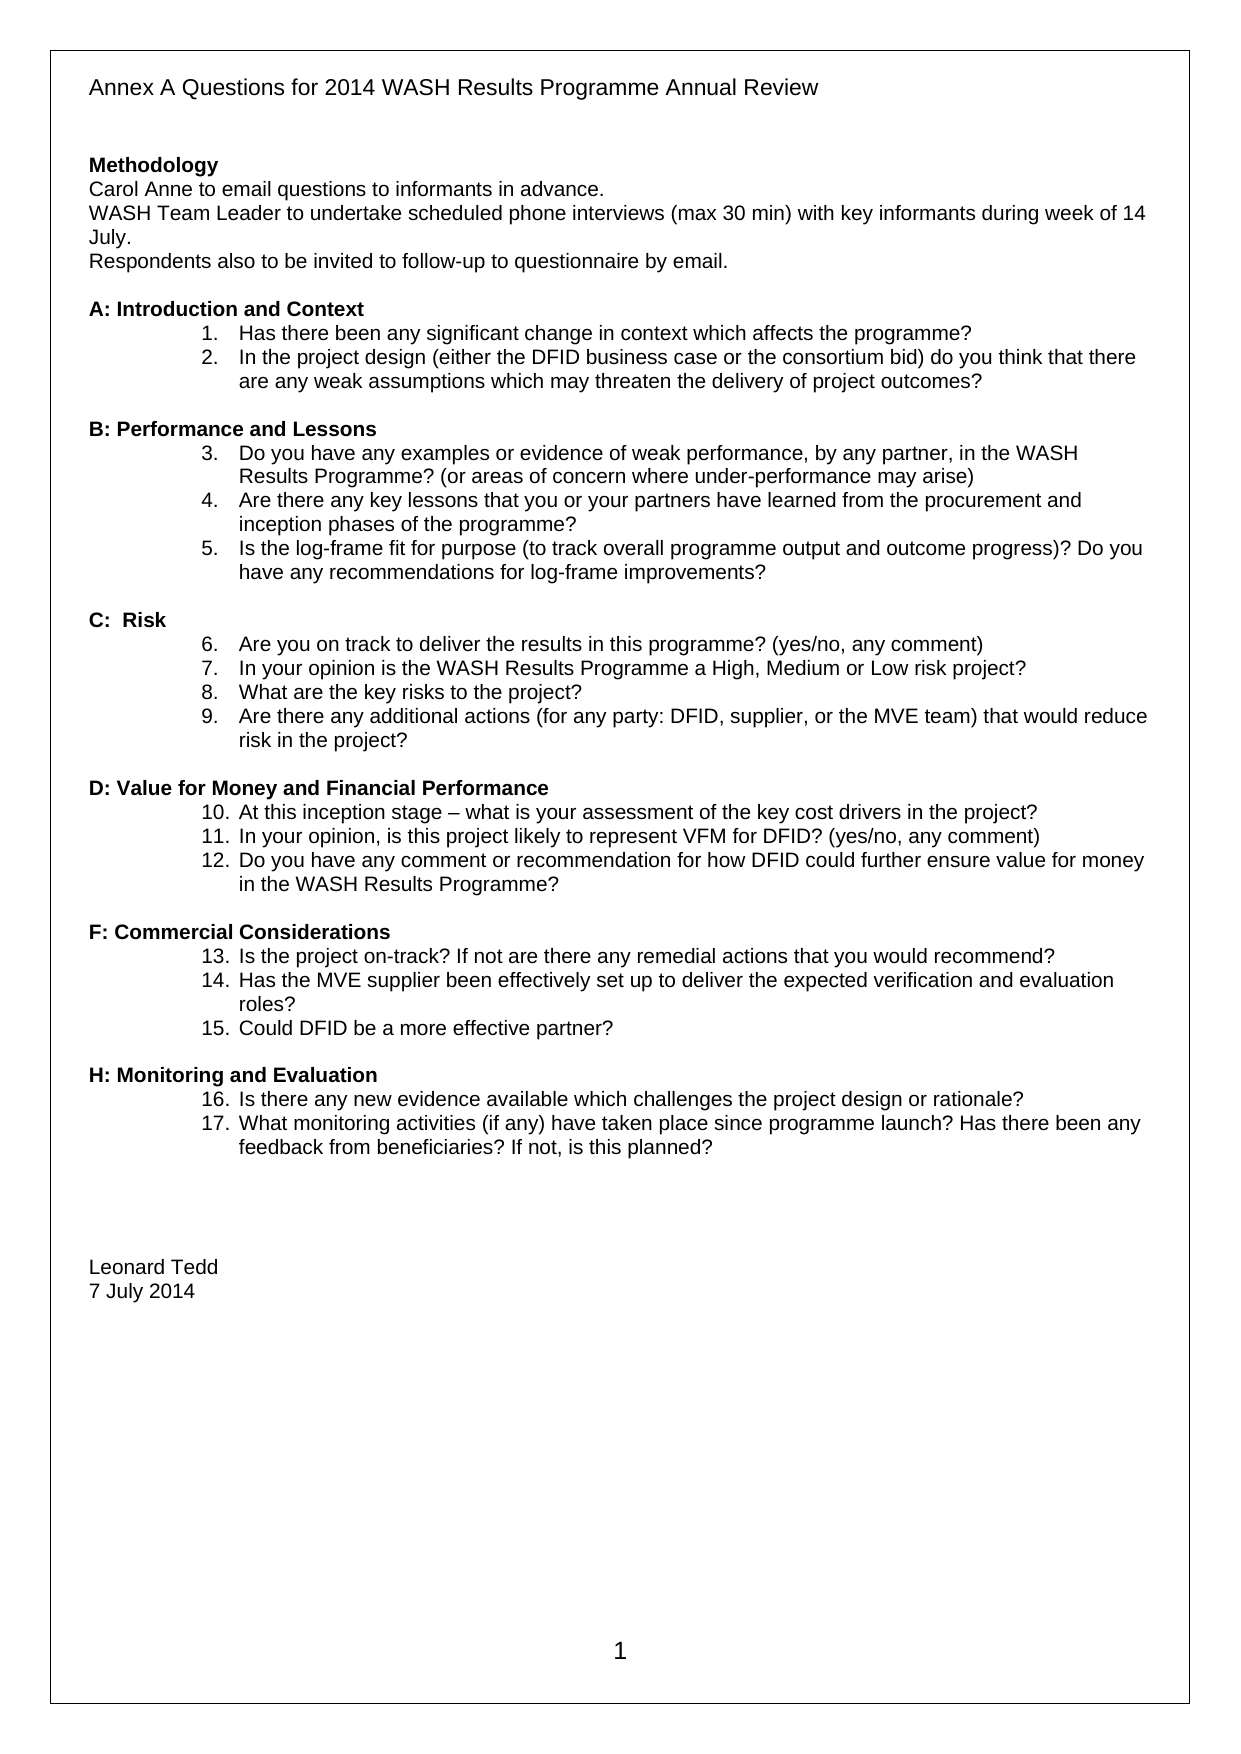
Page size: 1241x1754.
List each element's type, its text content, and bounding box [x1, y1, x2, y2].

list Is the log-frame fit for purpose (to track overall programme output and outcome progress)? Do you have any recommendations for log-frame improvements? [201, 536, 1152, 584]
text Leonard Tedd [89, 1255, 1152, 1279]
text C: Risk [89, 608, 1152, 632]
text Carol Anne to email questions to informants in advance. [89, 177, 1152, 201]
list Are you on track to deliver the results in this programme? (yes/no, any comment) [201, 632, 1152, 656]
list In the project design (either the DFID business case or the consortium bid) do you think that there are any weak assumptions which may threaten the delivery of project outcomes? [201, 344, 1152, 392]
text H: Monitoring and Evaluation [89, 1063, 1152, 1087]
text WASH Team Leader to undertake scheduled phone interviews (max 30 min) with key informants during week of 14 July. [89, 201, 1152, 249]
text A: Introduction and Context [89, 297, 1152, 321]
list What monitoring activities (if any) have taken place since programme launch? Has there been any feedback from beneficiaries? If not, is this planned? [201, 1111, 1152, 1159]
list Do you have any examples or evidence of weak performance, by any partner, in the WASH Results Programme? (or areas of concern where under-performance may arise) [201, 440, 1152, 488]
list Are there any additional actions (for any party: DFID, supplier, or the MVE team) that would reduce risk in the project? [201, 704, 1152, 752]
text B: Performance and Lessons [89, 416, 1152, 440]
list Has there been any significant change in context which affects the programme? [201, 321, 1152, 344]
list At this inception stage – what is your assessment of the key cost drivers in the project? [201, 800, 1152, 824]
list Do you have any comment or recommendation for how DFID could further ensure value for money in the WASH Results Programme? [201, 848, 1152, 896]
text F: Commercial Considerations [89, 919, 1152, 943]
text Annex A Questions for 2014 WASH Results Programme Annual Review [89, 74, 1152, 100]
list Are there any key lessons that you or your partners have learned from the procurement and inception phases of the programme? [201, 488, 1152, 536]
list In your opinion is the WASH Results Programme a High, Medium or Low risk project? [201, 656, 1152, 680]
list In your opinion, is this project likely to represent VFM for DFID? (yes/no, any comment) [201, 824, 1152, 848]
list Has the MVE supplier been effectively set up to deliver the expected verification and evaluation roles? [201, 967, 1152, 1015]
list Is the project on-track? If not are there any remedial actions that you would recommend? [201, 943, 1152, 967]
text D: Value for Money and Financial Performance [89, 776, 1152, 800]
text Methodology [89, 153, 1152, 177]
list What are the key risks to the project? [201, 680, 1152, 704]
list Is there any new evidence available which challenges the project design or rationale? [201, 1087, 1152, 1111]
text Respondents also to be invited to follow-up to questionnaire by email. [89, 249, 1152, 273]
text 7 July 2014 [89, 1279, 1152, 1303]
list Could DFID be a more effective partner? [201, 1015, 1152, 1039]
